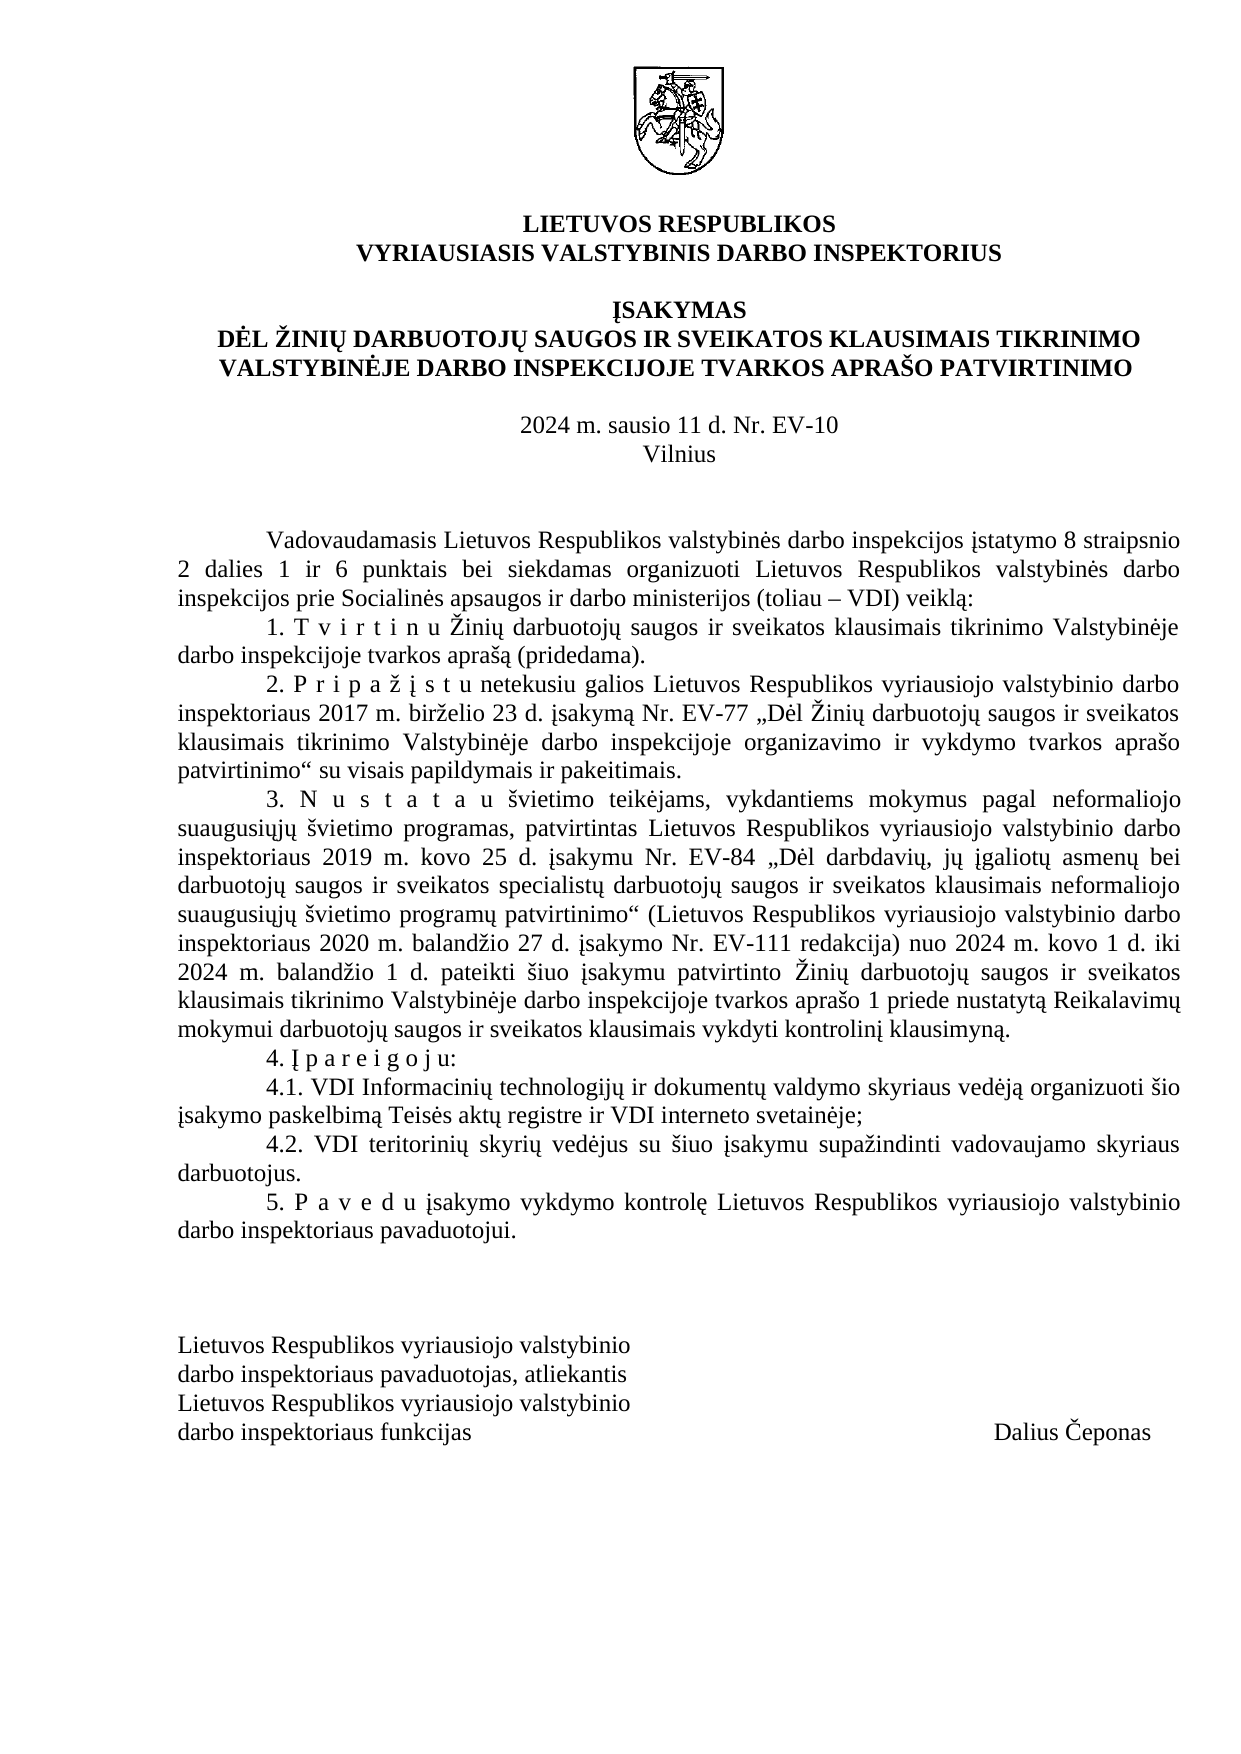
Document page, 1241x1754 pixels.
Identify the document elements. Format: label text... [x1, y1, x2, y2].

text 1. T v i r t i n u Žinių darbuotojų saugos ir sveikatos klausimais tikrinimo Valstybinėje darbo inspekcijoje tvarkos aprašą (pridedama). [177, 612, 1181, 669]
text LIETUVOS RESPUBLIKOS [177, 209, 1181, 238]
text Lietuvos Respublikos vyriausiojo valstybinio [177, 1388, 1152, 1417]
text darbo inspektoriaus funkcijas Dalius Čeponas [177, 1417, 1152, 1445]
text Lietuvos Respublikos vyriausiojo valstybinio [177, 1330, 1152, 1359]
text VYRIAUSIASIS VALSTYBINIS DARBO INSPEKTORIUS [177, 238, 1181, 267]
text 2024 m. sausio 11 d. Nr. EV-10 [177, 410, 1181, 439]
text ĮSAKYMAS [177, 295, 1181, 324]
text 4.1. VDI Informacinių technologijų ir dokumentų valdymo skyriaus vedėją organizuoti šio įsakymo paskelbimą Teisės aktų registre ir VDI interneto svetainėje; [177, 1072, 1181, 1129]
text 5. P a v e d u įsakymo vykdymo kontrolę Lietuvos Respublikos vyriausiojo valstybinio darbo inspektoriaus pavaduotojui. [177, 1187, 1181, 1244]
text DĖL ŽINIŲ DARBUOTOJŲ SAUGOS IR SVEIKATOS KLAUSIMAIS TIKRINIMO VALSTYBINĖJE DARBO INSPEKCIJOJE TVARKOS APRAŠO PATVIRTINIMO [177, 324, 1181, 382]
text 3. N u s t a t a u švietimo teikėjams, vykdantiems mokymus pagal neformaliojo suaugusiųjų švietimo programas, patvirtintas Lietuvos Respublikos vyriausiojo valstybinio darbo inspektoriaus 2019 m. kovo 25 d. įsakymu Nr. EV-84 „Dėl darbdavių, jų įgaliotų asmenų bei darbuotojų saugos ir sveikatos specialistų darbuotojų saugos ir sveikatos klausimais neformaliojo suaugusiųjų švietimo programų patvirtinimo“ (Lietuvos Respublikos vyriausiojo valstybinio darbo inspektoriaus 2020 m. balandžio 27 d. įsakymo Nr. EV-111 redakcija) nuo 2024 m. kovo 1 d. iki 2024 m. balandžio 1 d. pateikti šiuo įsakymu patvirtinto Žinių darbuotojų saugos ir sveikatos klausimais tikrinimo Valstybinėje darbo inspekcijoje tvarkos aprašo 1 priede nustatytą Reikalavimų mokymui darbuotojų saugos ir sveikatos klausimais vykdyti kontrolinį klausimyną. [177, 784, 1181, 1043]
text 4. Į p a r e i g o j u: [177, 1043, 1181, 1072]
text 4.2. VDI teritorinių skyrių vedėjus su šiuo įsakymu supažindinti vadovaujamo skyriaus darbuotojus. [177, 1129, 1181, 1187]
text darbo inspektoriaus pavaduotojas, atliekantis [177, 1359, 1152, 1388]
text Vadovaudamasis Lietuvos Respublikos valstybinės darbo inspekcijos įstatymo 8 straipsnio 2 dalies 1 ir 6 punktais bei siekdamas organizuoti Lietuvos Respublikos valstybinės darbo inspekcijos prie Socialinės apsaugos ir darbo ministerijos (toliau – VDI) veiklą: [177, 525, 1181, 612]
text Vilnius [177, 439, 1181, 468]
text 2. P r i p a ž į s t u netekusiu galios Lietuvos Respublikos vyriausiojo valstybinio darbo inspektoriaus 2017 m. birželio 23 d. įsakymą Nr. EV-77 „Dėl Žinių darbuotojų saugos ir sveikatos klausimais tikrinimo Valstybinėje darbo inspekcijoje organizavimo ir vykdymo tvarkos aprašo patvirtinimo“ su visais papildymais ir pakeitimais. [177, 669, 1181, 784]
